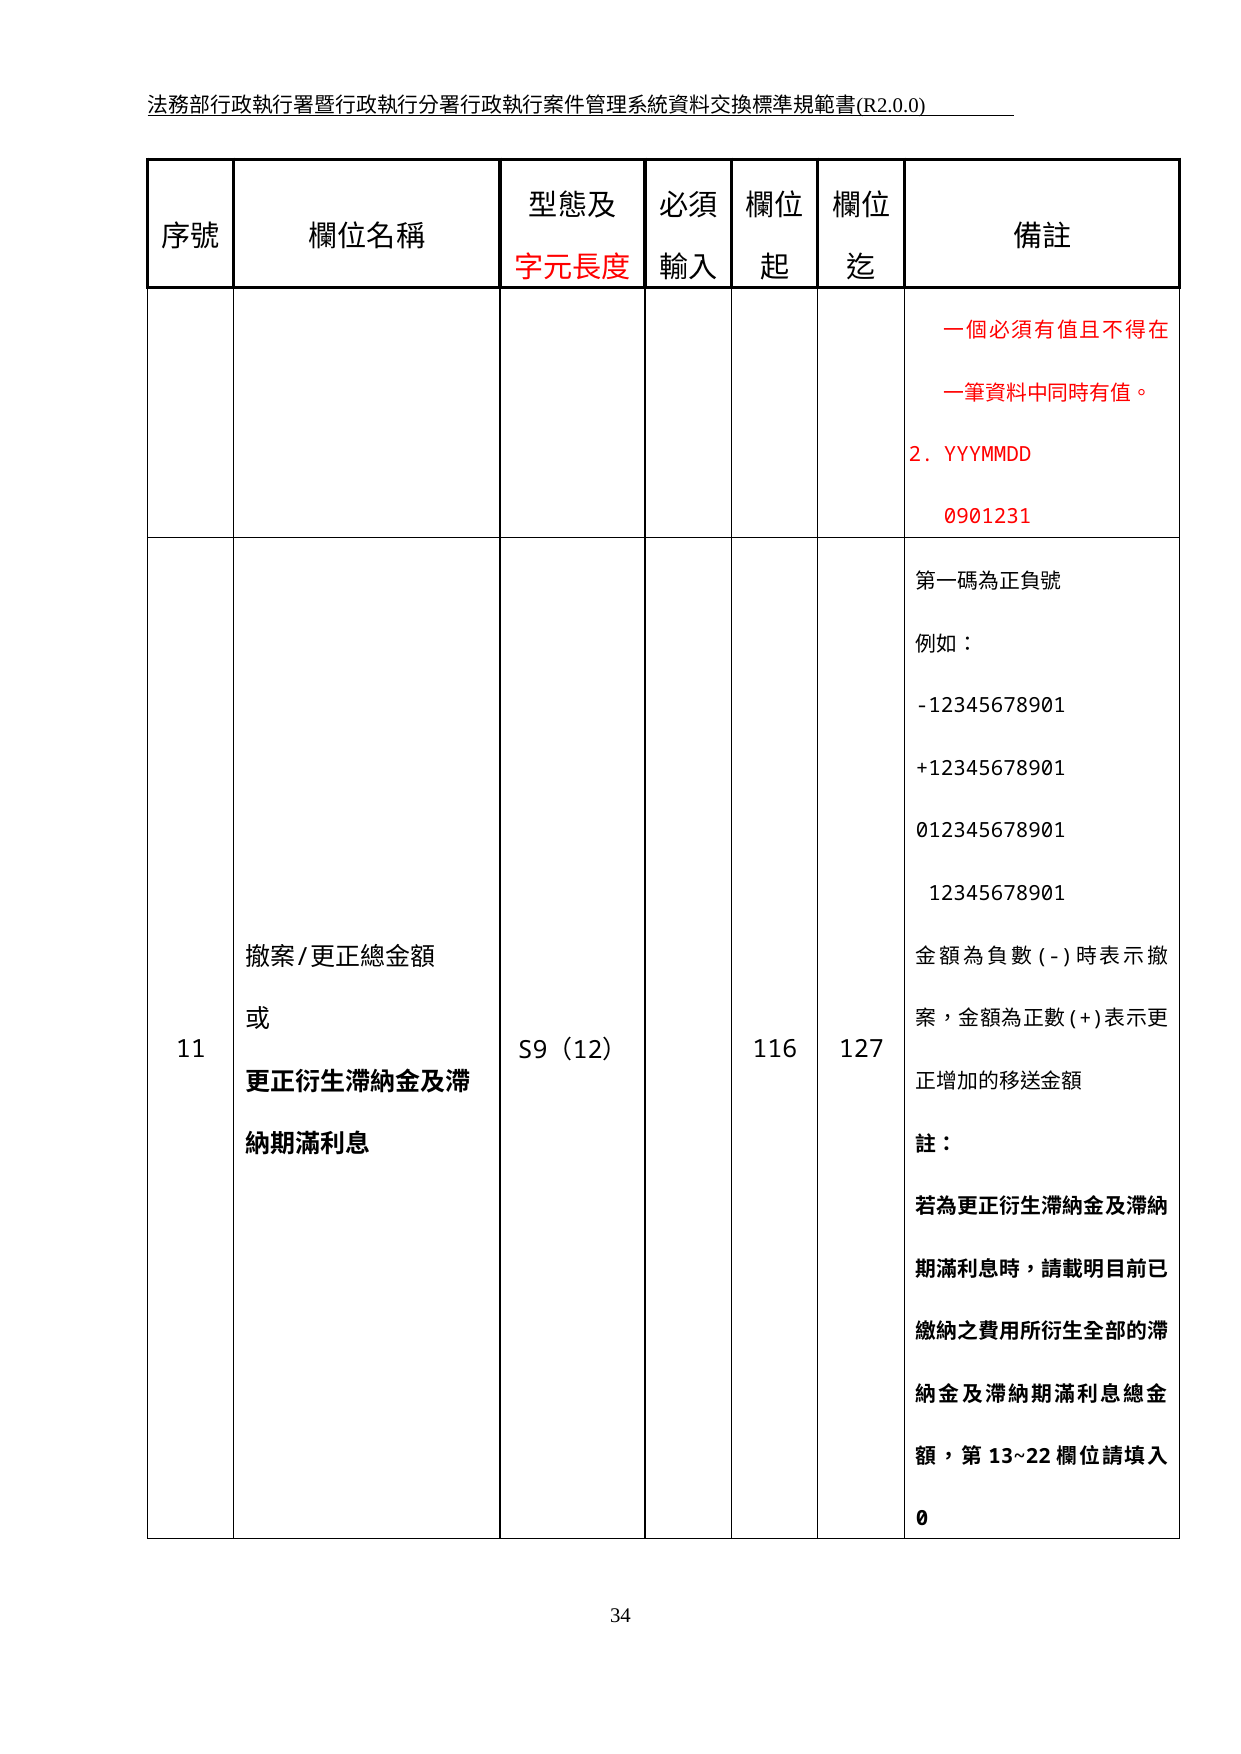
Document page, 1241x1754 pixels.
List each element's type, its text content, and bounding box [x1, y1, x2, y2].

table_cell 127 [818, 538, 904, 1538]
table_cell [818, 289, 904, 537]
table_cell [646, 538, 731, 1538]
table_header 序號 [149, 161, 232, 286]
table_cell [148, 289, 233, 537]
table_cell 116 [732, 538, 817, 1538]
table_header 欄位 起 [733, 161, 816, 286]
table_cell [732, 289, 817, 537]
table_header 必須 輸入 [647, 161, 730, 286]
table_cell [234, 289, 499, 537]
table_header 欄位名稱 [235, 161, 498, 286]
table_cell 11 [148, 538, 233, 1538]
table_header 欄位 迄 [819, 161, 903, 286]
table_cell 第一碼為正負號 例如： -12345678901 +12345678901 012345678901 12345678901 金額為負數(-)時表示撤案，金額為正數(+)表示更正增加的移送金額 註： 若為更正衍生滯納金及滯納期滿利息時，請載明目前已繳納之費用所衍生全部的滯納金及滯納期滿利息總金額，第13~22欄位請填入0 [905, 538, 1179, 1538]
table_header 型態及 字元長度 [502, 161, 643, 286]
table_header 備註 [906, 161, 1178, 286]
table_cell 第5欄及第10欄，其中一個必須有值且不得在一筆資料中同時有值。 YYYMMDD 0901231 [905, 289, 1179, 537]
table_cell [646, 289, 731, 537]
table_cell S9（12） [501, 538, 644, 1538]
table_cell [501, 289, 644, 537]
table_cell 撤案/更正總金額 或 更正衍生滯納金及滯納期滿利息 [234, 538, 499, 1538]
